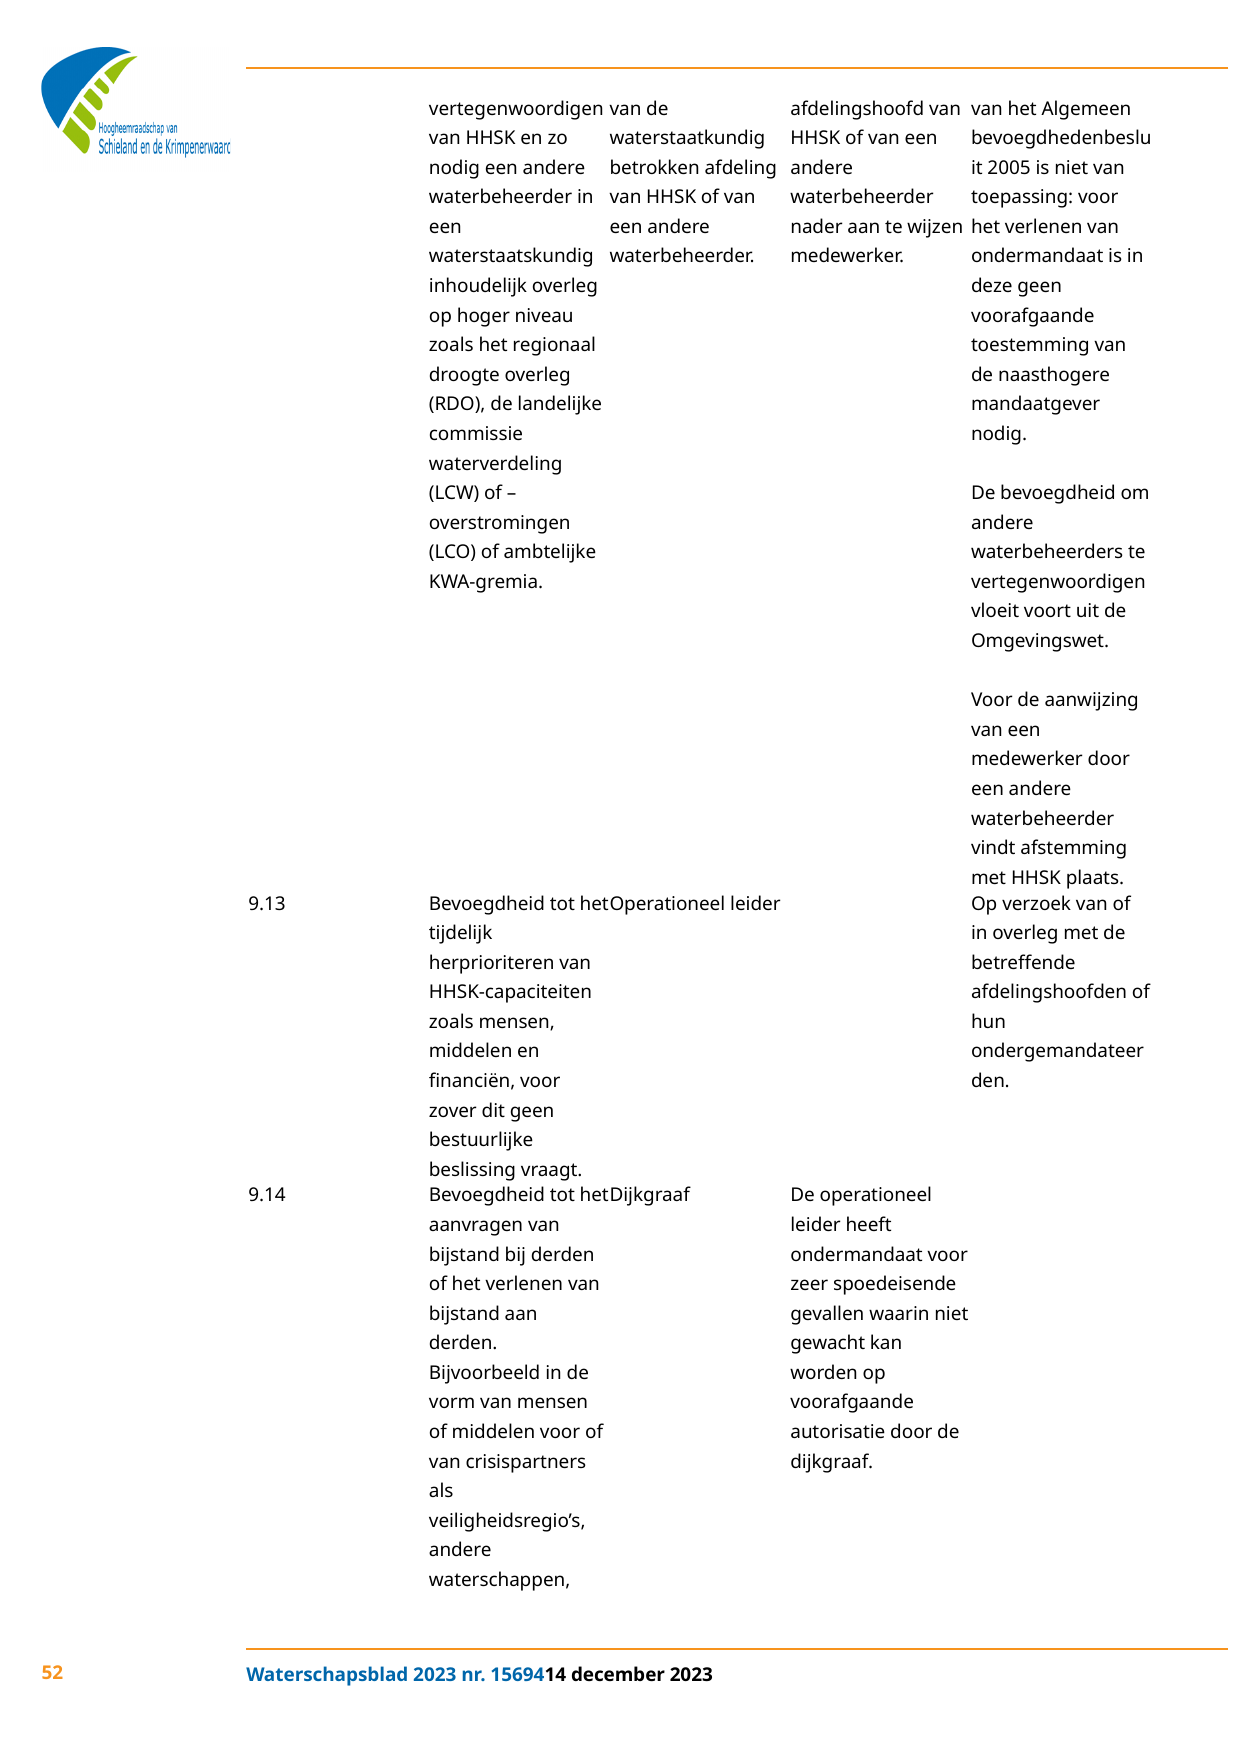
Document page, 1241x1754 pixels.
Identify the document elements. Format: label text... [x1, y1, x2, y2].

table_cell Dijkgraaf [609, 1182, 790, 1592]
table_cell Bevoegdheid tot het aanvragen van bijstand bij derden of het verlenen van bijstand aan derden. Bijvoorbeeld in de vorm van mensen of middelen voor of van crisispartners als veiligheidsregio’s, andere waterschappen, [429, 1182, 609, 1592]
table_cell Bevoegdheid tot het vertegenwoordigen van HHSK en zo nodig een andere waterbeheerder in een waterstaatskundig inhoudelijk overleg op hoger niveau zoals het regionaal droogte overleg (RDO), de landelijke commissie waterverdeling (LCW) of – overstromingen (LCO) of ambtelijke KWA-gremia. [429, 95, 609, 890]
table_cell van het Algemeen bevoegdhedenbesluit 2005 is niet van toepassing: voor het verlenen van ondermandaat is in deze geen voorafgaande toestemming van de naasthogere mandaatgever nodig. De bevoegdheid om andere waterbeheerders te vertegenwoordigen vloeit voort uit de Omgevingswet. Voor de aanwijzing van een medewerker door een andere waterbeheerder vindt afstemming met HHSK plaats. [971, 95, 1152, 890]
table_cell [971, 1182, 1152, 1592]
table_cell [790, 890, 971, 1182]
table_cell Op verzoek van of in overleg met de betreffende afdelingshoofden of hun ondergemandateerden. [971, 890, 1152, 1182]
table_cell 9.13 [248, 890, 429, 1182]
table_cell [248, 95, 429, 890]
table_cell 9.14 [248, 1182, 429, 1592]
table_cell Het afdelingshoofd van de waterstaatkundig betrokken afdeling van HHSK of van een andere waterbeheerder. [609, 95, 790, 890]
picture [41, 47, 231, 172]
table_cell Bevoegdheid tot het tijdelijk herprioriteren van HHSK-capaciteiten zoals mensen, middelen en financiën, voor zover dit geen bestuurlijke beslissing vraagt. [429, 890, 609, 1182]
table_cell afdelingshoofd van HHSK of van een andere waterbeheerder nader aan te wijzen medewerker. [790, 95, 971, 890]
table_cell Operationeel leider [609, 890, 790, 1182]
table_cell De operationeel leider heeft ondermandaat voor zeer spoedeisende gevallen waarin niet gewacht kan worden op voorafgaande autorisatie door de dijkgraaf. [790, 1182, 971, 1592]
